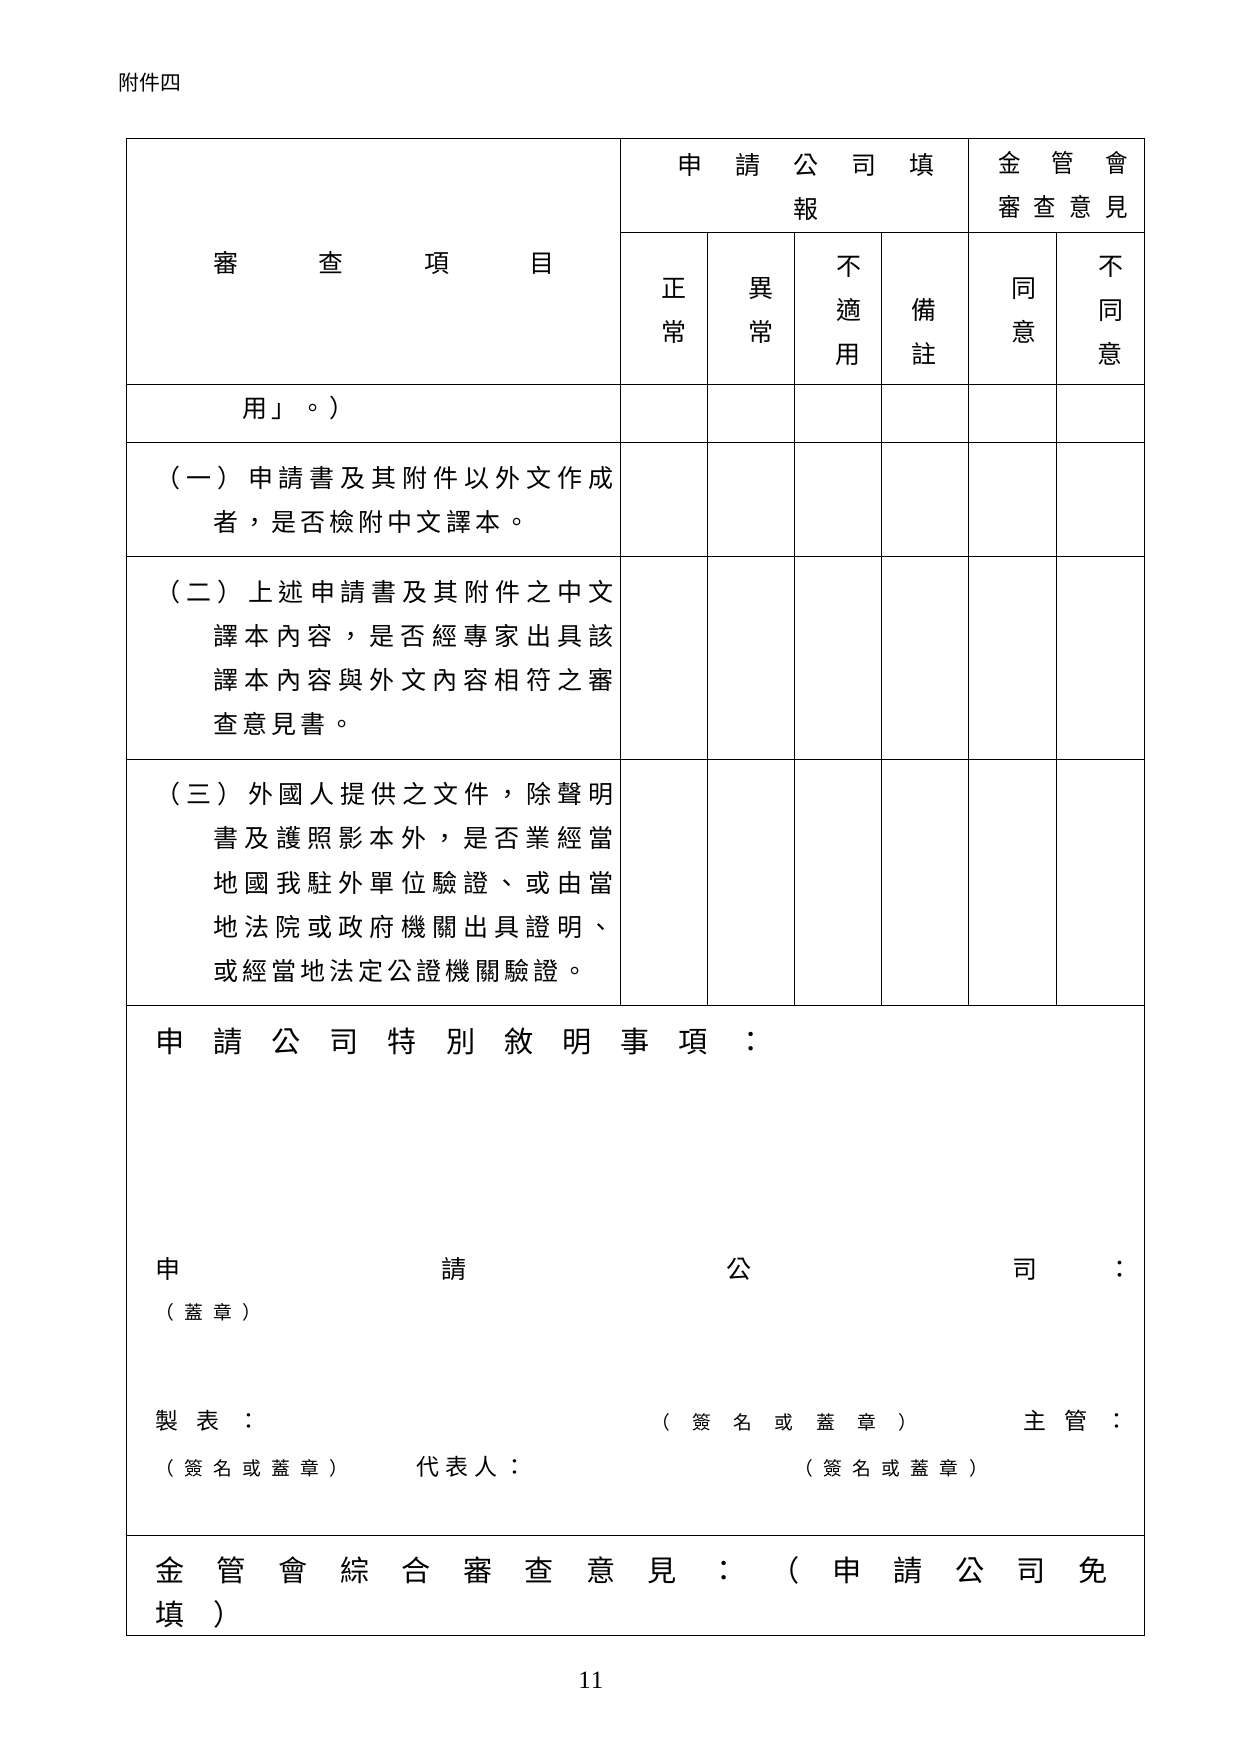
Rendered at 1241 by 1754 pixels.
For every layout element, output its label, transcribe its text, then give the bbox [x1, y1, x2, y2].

table_cell [708, 760, 794, 1005]
table_header 審查項目 [127, 139, 620, 384]
table_cell [795, 443, 881, 556]
table_cell [1057, 557, 1144, 758]
table_cell 備 註 [882, 233, 968, 384]
table_cell [795, 760, 881, 1005]
table_cell [1057, 760, 1144, 1005]
table_cell [621, 443, 707, 556]
table_cell 金管會綜合審查意見：（申請公司免填） [127, 1536, 1144, 1635]
table_cell [1057, 443, 1144, 556]
table_cell [795, 557, 881, 758]
table_cell [882, 557, 968, 758]
table_cell [708, 385, 794, 442]
table_cell 異 常 [708, 233, 794, 384]
table_cell 不同意 [1057, 233, 1144, 384]
table_cell [1057, 385, 1144, 442]
table_cell 申請公司特別敘明事項： 申 請 公 司： （蓋章） 製表： （簽名或蓋章） 主管： （簽名或蓋章） 代表人： （簽名或蓋章） [127, 1006, 1144, 1535]
table_cell [621, 385, 707, 442]
table_cell 正 常 [621, 233, 707, 384]
table_cell （一）申請書及其附件以外文作成者，是否檢附中文譯本。 [127, 443, 620, 556]
table_cell [882, 385, 968, 442]
table_cell [621, 760, 707, 1005]
table_header 金管會 審查意見 [969, 139, 1144, 232]
table_cell [882, 443, 968, 556]
table_cell [708, 557, 794, 758]
table_cell 不適用 [795, 233, 881, 384]
table_cell 用」。） [127, 385, 620, 442]
table_cell [969, 443, 1056, 556]
table_cell （二）上述申請書及其附件之中文譯本內容，是否經專家出具該譯本內容與外文內容相符之審查意見書。 [127, 557, 620, 758]
table_cell [621, 557, 707, 758]
table_cell 同意 [969, 233, 1056, 384]
table_cell [795, 385, 881, 442]
table_cell [969, 760, 1056, 1005]
table_cell [708, 443, 794, 556]
table_cell （三）外國人提供之文件，除聲明書及護照影本外，是否業經當地國我駐外單位驗證、或由當地法院或政府機關出具證明、或經當地法定公證機關驗證。 [127, 760, 620, 1005]
table_cell [969, 557, 1056, 758]
table_cell [969, 385, 1056, 442]
table_header 申 請 公 司 填 報 [621, 139, 968, 232]
table_cell [882, 760, 968, 1005]
